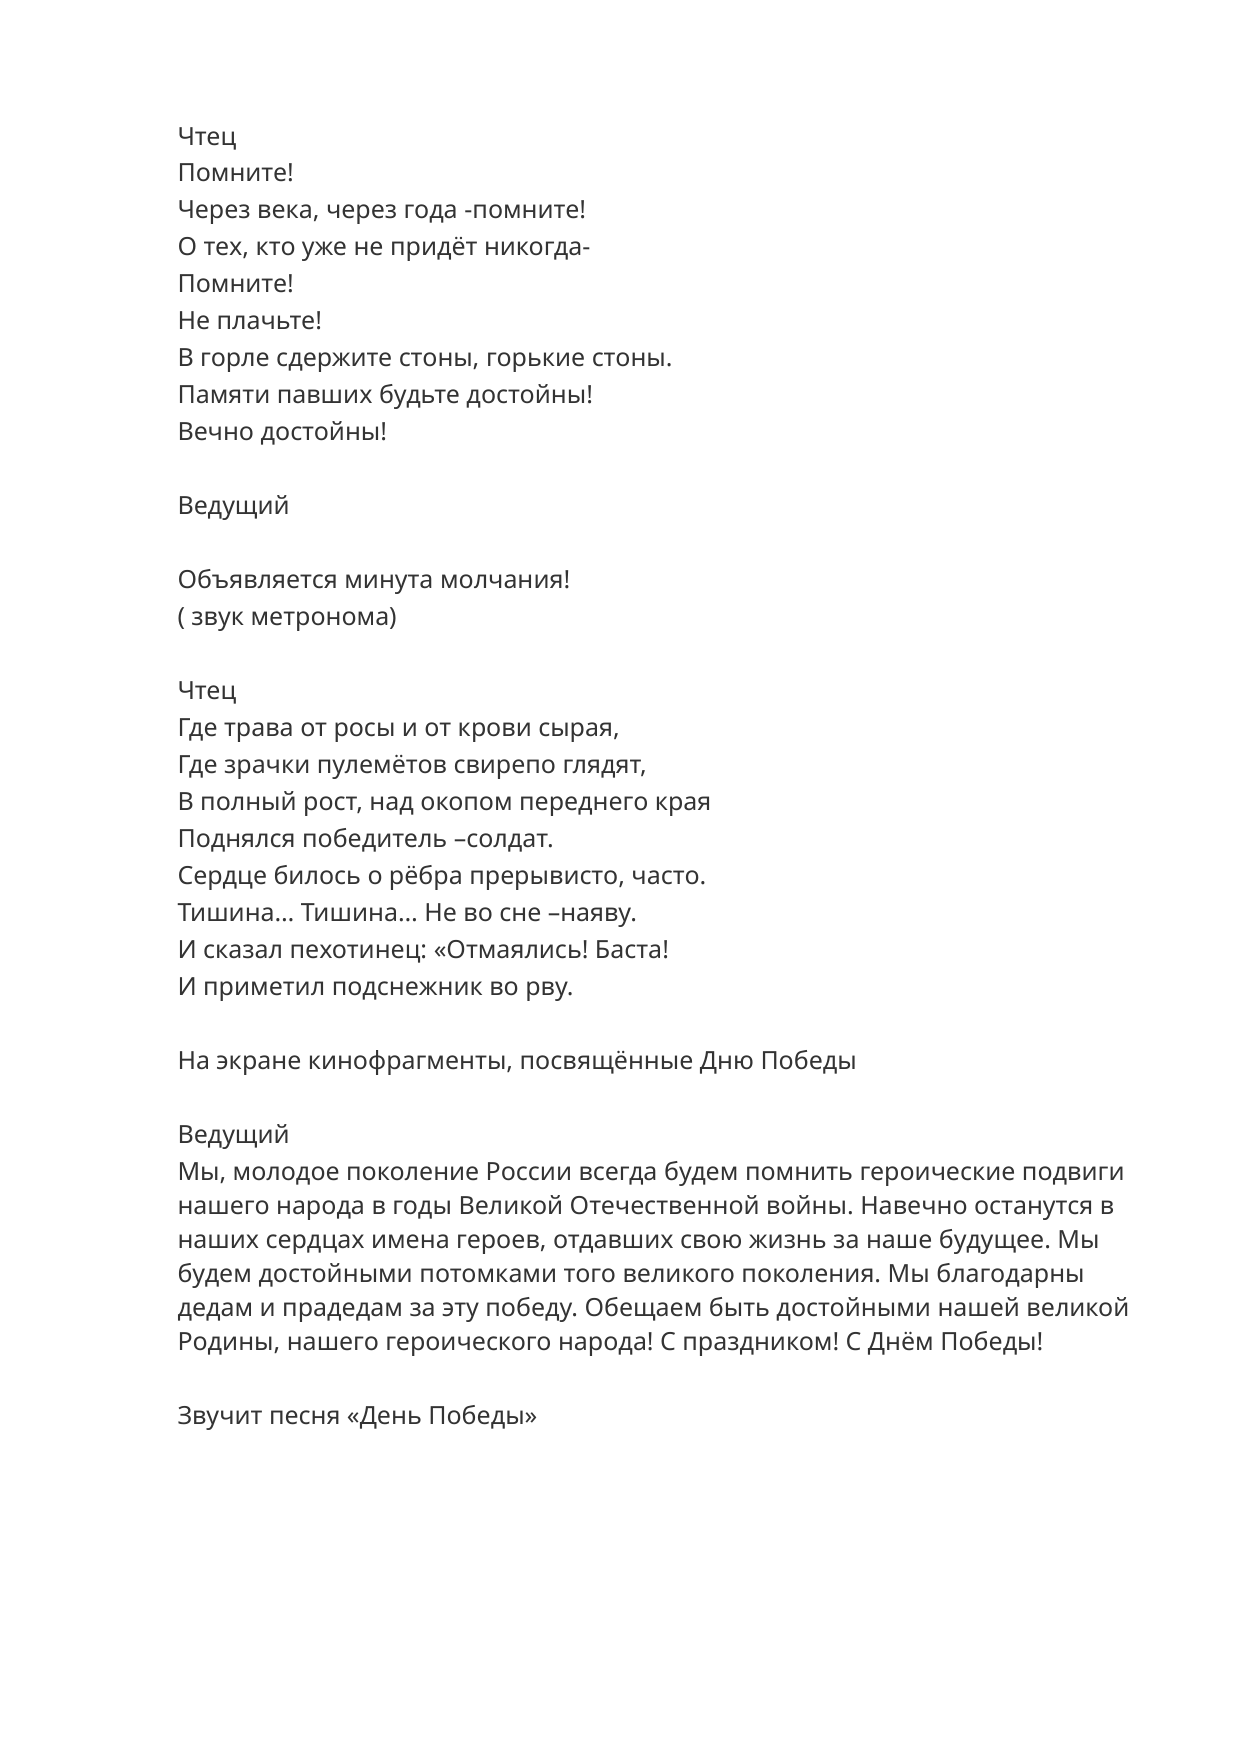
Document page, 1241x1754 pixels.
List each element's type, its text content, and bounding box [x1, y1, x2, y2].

text И приметил подснежник во рву. [177, 969, 1152, 1003]
text В горле сдержите стоны, горькие стоны. [177, 340, 1152, 374]
text Поднялся победитель –солдат. [177, 821, 1152, 855]
text Через века, через года -помните! [177, 192, 1152, 226]
text ( звук метронома) [177, 599, 1152, 633]
text На экране кинофрагменты, посвящённые Дню Победы [177, 1043, 1152, 1077]
text Чтец [177, 673, 1152, 707]
text Где зрачки пулемётов свирепо глядят, [177, 747, 1152, 781]
text Тишина… Тишина… Не во сне –наяву. [177, 895, 1152, 929]
text В полный рост, над окопом переднего края [177, 784, 1152, 818]
text Помните! [177, 155, 1152, 189]
text Ведущий [177, 488, 1152, 522]
text Звучит песня «День Победы» [177, 1398, 1152, 1432]
text Где трава от росы и от крови сырая, [177, 710, 1152, 744]
text Не плачьте! [177, 303, 1152, 337]
text О тех, кто уже не придёт никогда- [177, 229, 1152, 263]
text Вечно достойны! [177, 414, 1152, 448]
text Объявляется минута молчания! [177, 562, 1152, 596]
text Мы, молодое поколение России всегда будем помнить героические подвиги нашего народа в годы Великой Отечественной войны. Навечно останутся в наших сердцах имена героев, отдавших свою жизнь за наше будущее. Мы будем достойными потомками того великого поколения. Мы благодарны дедам и прадедам за эту победу. Обещаем быть достойными нашей великой Родины, нашего героического народа! С праздником! С Днём Победы! [177, 1153, 1152, 1358]
text Ведущий [177, 1117, 1152, 1151]
text Памяти павших будьте достойны! [177, 377, 1152, 411]
text Помните! [177, 266, 1152, 300]
text И сказал пехотинец: «Отмаялись! Баста! [177, 932, 1152, 966]
text Чтец [177, 118, 1152, 152]
text Сердце билось о рёбра прерывисто, часто. [177, 858, 1152, 892]
